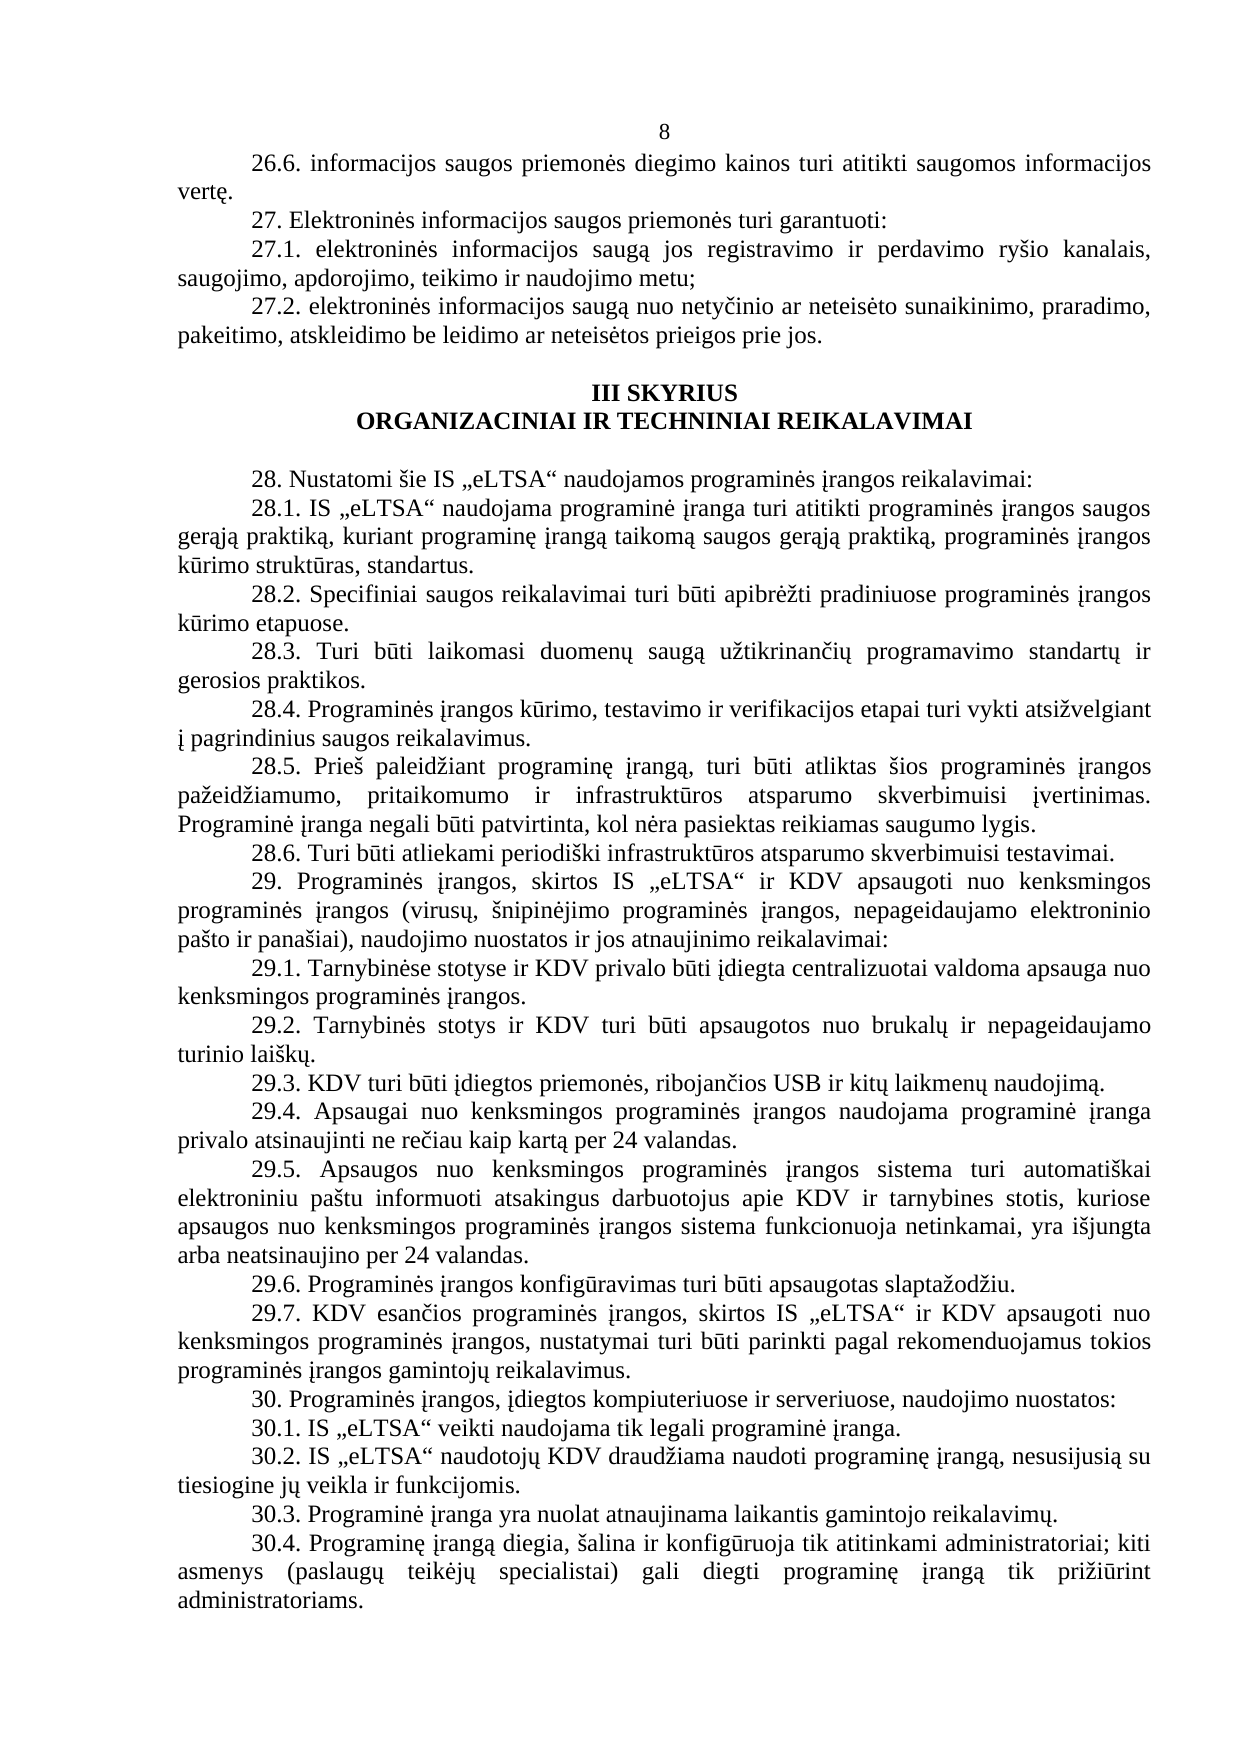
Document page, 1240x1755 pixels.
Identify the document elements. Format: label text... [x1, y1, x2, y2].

text 28.4. Programinės įrangos kūrimo, testavimo ir verifikacijos etapai turi vykti atsižvelgiant į pagrindinius saugos reikalavimus. [177, 694, 1152, 751]
text 28.6. Turi būti atliekami periodiški infrastruktūros atsparumo skverbimuisi testavimai. [177, 838, 1152, 866]
text 29.3. KDV turi būti įdiegtos priemonės, ribojančios USB ir kitų laikmenų naudojimą. [177, 1068, 1152, 1096]
text 28.2. Specifiniai saugos reikalavimai turi būti apibrėžti pradiniuose programinės įrangos kūrimo etapuose. [177, 579, 1152, 636]
text 28. Nustatomi šie IS „eLTSA“ naudojamos programinės įrangos reikalavimai: [177, 464, 1152, 493]
text 29.2. Tarnybinės stotys ir KDV turi būti apsaugotos nuo brukalų ir nepageidaujamo turinio laiškų. [177, 1010, 1152, 1068]
text III SKYRIUS [177, 378, 1152, 406]
text ORGANIZACINIAI IR TECHNINIAI REIKALAVIMAI [177, 406, 1152, 435]
text 30. Programinės įrangos, įdiegtos kompiuteriuose ir serveriuose, naudojimo nuostatos: [177, 1384, 1152, 1413]
text 27. Elektroninės informacijos saugos priemonės turi garantuoti: [177, 205, 1152, 234]
text 28.3. Turi būti laikomasi duomenų saugą užtikrinančių programavimo standartų ir gerosios praktikos. [177, 636, 1152, 694]
text 29.5. Apsaugos nuo kenksmingos programinės įrangos sistema turi automatiškai elektroniniu paštu informuoti atsakingus darbuotojus apie KDV ir tarnybines stotis, kuriose apsaugos nuo kenksmingos programinės įrangos sistema funkcionuoja netinkamai, yra išjungta arba neatsinaujino per 24 valandas. [177, 1154, 1152, 1269]
text 29.1. Tarnybinėse stotyse ir KDV privalo būti įdiegta centralizuotai valdoma apsauga nuo kenksmingos programinės įrangos. [177, 953, 1152, 1010]
text 29.4. Apsaugai nuo kenksmingos programinės įrangos naudojama programinė įranga privalo atsinaujinti ne rečiau kaip kartą per 24 valandas. [177, 1096, 1152, 1154]
text 26.6. informacijos saugos priemonės diegimo kainos turi atitikti saugomos informacijos vertę. [177, 148, 1152, 205]
text 29.7. KDV esančios programinės įrangos, skirtos IS „eLTSA“ ir KDV apsaugoti nuo kenksmingos programinės įrangos, nustatymai turi būti parinkti pagal rekomenduojamus tokios programinės įrangos gamintojų reikalavimus. [177, 1298, 1152, 1384]
text 27.1. elektroninės informacijos saugą jos registravimo ir perdavimo ryšio kanalais, saugojimo, apdorojimo, teikimo ir naudojimo metu; [177, 234, 1152, 291]
text 30.4. Programinę įrangą diegia, šalina ir konfigūruoja tik atitinkami administratoriai; kiti asmenys (paslaugų teikėjų specialistai) gali diegti programinę įrangą tik prižiūrint administratoriams. [177, 1528, 1152, 1614]
text 28.1. IS „eLTSA“ naudojama programinė įranga turi atitikti programinės įrangos saugos gerąją praktiką, kuriant programinę įrangą taikomą saugos gerąją praktiką, programinės įrangos kūrimo struktūras, standartus. [177, 493, 1152, 579]
text 30.2. IS „eLTSA“ naudotojų KDV draudžiama naudoti programinę įrangą, nesusijusią su tiesiogine jų veikla ir funkcijomis. [177, 1441, 1152, 1499]
text 30.3. Programinė įranga yra nuolat atnaujinama laikantis gamintojo reikalavimų. [177, 1499, 1152, 1528]
text 27.2. elektroninės informacijos saugą nuo netyčinio ar neteisėto sunaikinimo, praradimo, pakeitimo, atskleidimo be leidimo ar neteisėtos prieigos prie jos. [177, 291, 1152, 349]
text 28.5. Prieš paleidžiant programinę įrangą, turi būti atliktas šios programinės įrangos pažeidžiamumo, pritaikomumo ir infrastruktūros atsparumo skverbimuisi įvertinimas. Programinė įranga negali būti patvirtinta, kol nėra pasiektas reikiamas saugumo lygis. [177, 751, 1152, 838]
text 30.1. IS „eLTSA“ veikti naudojama tik legali programinė įranga. [177, 1413, 1152, 1441]
text 29.6. Programinės įrangos konfigūravimas turi būti apsaugotas slaptažodžiu. [177, 1269, 1152, 1298]
text 29. Programinės įrangos, skirtos IS „eLTSA“ ir KDV apsaugoti nuo kenksmingos programinės įrangos (virusų, šnipinėjimo programinės įrangos, nepageidaujamo elektroninio pašto ir panašiai), naudojimo nuostatos ir jos atnaujinimo reikalavimai: [177, 866, 1152, 953]
